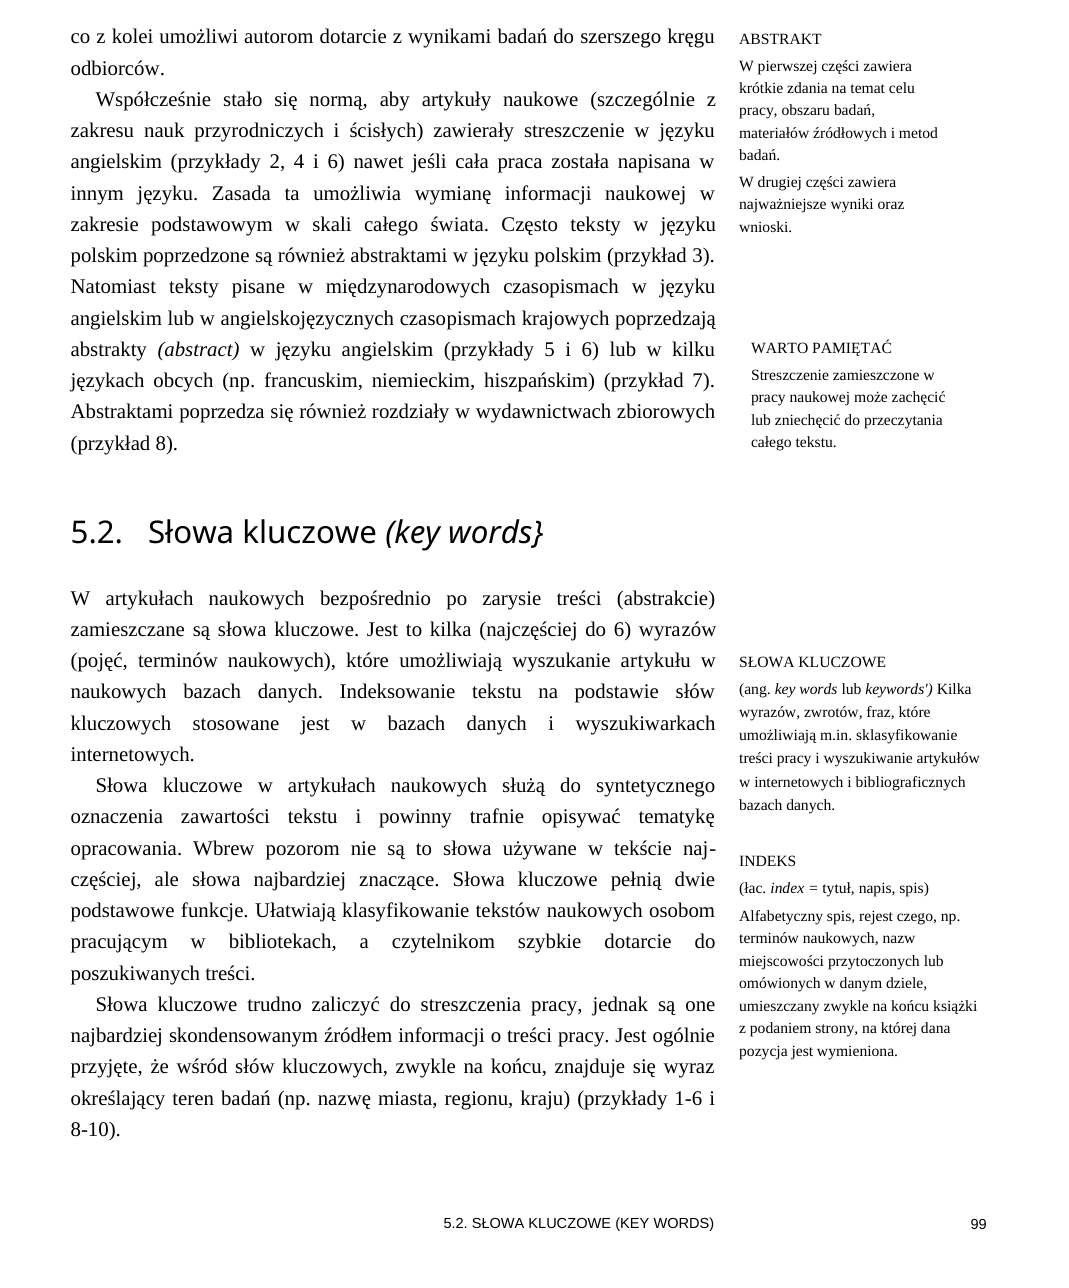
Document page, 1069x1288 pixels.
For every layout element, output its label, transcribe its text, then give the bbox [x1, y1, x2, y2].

text W pierwszej części zawiera krótkie zdania na temat celu pracy, obszaru badań, materiałów źródłowych i metod badań. [739, 56, 947, 164]
text co z kolei umożliwi autorom dotarcie z wynikami badań do szerszego kręgu odbiorców. [70, 24, 716, 80]
text (łac. index = tytuł, napis, spis) [739, 879, 986, 897]
text INDEKS [739, 852, 986, 870]
text ABSTRAKT [739, 30, 947, 48]
text SŁOWA KLUCZOWE [739, 652, 986, 670]
text Współcześnie stało się normą, aby artykuły naukowe (szczegól­nie z zakresu nauk przyrodniczych i ścisłych) zawierały streszczenie w języku angielskim (przykłady 2, 4 i 6) nawet jeśli cała praca została napisana w innym języku. Zasada ta umożliwia wymianę informacji naukowej w zakresie podstawowym w skali całego świata. Często tek­sty w języku polskim poprzedzone są również abstraktami w języku polskim (przykład 3). Natomiast teksty pisane w międzynarodowych czasopismach w języku angielskim lub w angielskojęzycznych czaso­pismach krajowych poprzedzają abstrakty (abstract) w języku angiel­skim (przykłady 5 i 6) lub w kilku językach obcych (np. francuskim, niemieckim, hiszpańskim) (przykład 7). Abstraktami poprzedza się również rozdziały w wydawnictwach zbiorowych (przykład 8). [70, 87, 716, 455]
text Słowa kluczowe w artykułach naukowych służą do syntetycznego oznaczenia zawartości tekstu i powinny trafnie opisywać tematykę opracowania. Wbrew pozorom nie są to słowa używane w tekście naj­częściej, ale słowa najbardziej znaczące. Słowa kluczowe pełnią dwie podstawowe funkcje. Ułatwiają klasyfikowanie tekstów naukowych osobom pracującym w bibliotekach, a czytelnikom szybkie dotarcie do poszukiwanych treści. [70, 773, 716, 985]
text Alfabetyczny spis, rejest czego, np. terminów naukowych, nazw miejscowości przytoczonych lub omówionych w danym dziele, umieszczany zwykle na końcu książki z podaniem strony, na której dana pozycja jest wymieniona. [739, 906, 986, 1059]
text (ang. key words lub keywords') Kilka wyrazów, zwrotów, fraz, które umożliwiają m.in. sklasyfikowanie treści pracy i wyszukiwanie artykułów w internetowych i bibliograficznych bazach danych. [739, 679, 986, 813]
text W artykułach naukowych bezpośrednio po zarysie treści (abstrakcie) zamieszczane są słowa kluczowe. Jest to kilka (najczęściej do 6) wyra­zów (pojęć, terminów naukowych), które umożliwiają wyszukanie ar­tykułu w naukowych bazach danych. Indeksowanie tekstu na podstawie słów kluczowych stosowane jest w bazach danych i wyszukiwarkach internetowych. [70, 586, 716, 766]
text Słowa kluczowe trudno zaliczyć do streszczenia pracy, jednak są one najbardziej skondensowanym źródłem informacji o treści pracy. Jest ogólnie przyjęte, że wśród słów kluczowych, zwykle na końcu, znajduje się wyraz określający teren badań (np. nazwę miasta, regionu, kraju) (przykłady 1-6 i 8-10). [70, 992, 716, 1141]
text 5.2. SŁOWA KLUCZOWE (KEY WORDS) [418, 1215, 714, 1232]
text 99 [970, 1215, 992, 1232]
text W drugiej części zawiera najważniejsze wyniki oraz wnioski. [739, 173, 947, 235]
subtitle 5.2. Słowa kluczowe (key words} [70, 510, 716, 552]
text Streszczenie zamieszczone w pracy naukowej może zachęcić lub zniechęcić do przeczytania całego tekstu. [751, 366, 956, 451]
text WARTO PAMIĘTAĆ [751, 339, 956, 357]
